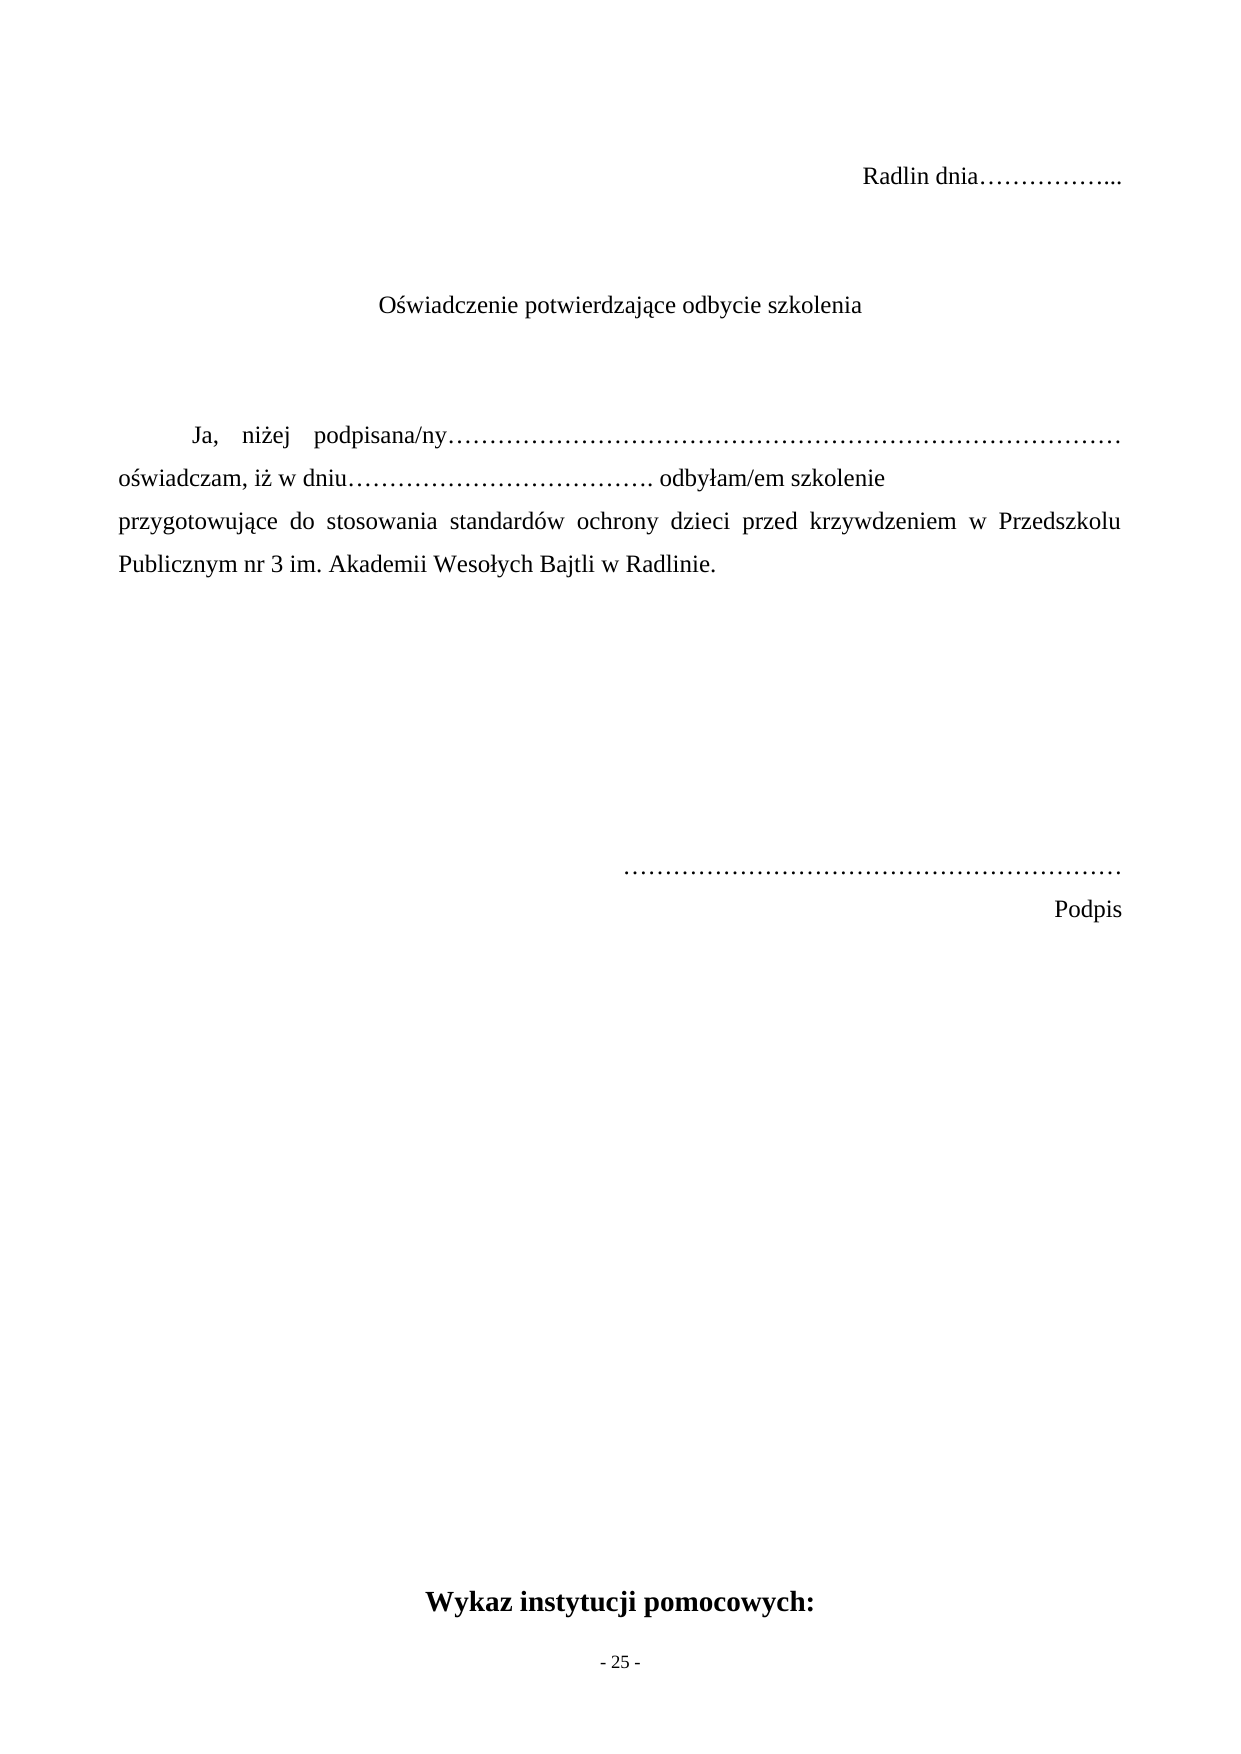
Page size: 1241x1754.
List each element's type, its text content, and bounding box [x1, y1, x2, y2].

text przygotowujące do stosowania standardów ochrony dzieci przed krzywdzeniem w Przedszkolu Publicznym nr 3 im. Akademii Wesołych Bajtli w Radlinie. [118, 506, 1122, 578]
text Ja, niżej podpisana/ny………………………………………………………………………oświadczam, iż w dniu………………………………. odbyłam/em szkolenie [118, 420, 1122, 492]
text …………………………………………………… [118, 851, 1122, 880]
text Podpis [118, 894, 1122, 923]
text Radlin dnia……………... [118, 161, 1122, 190]
text Wykaz instytucji pomocowych: [118, 1584, 1122, 1618]
text Oświadczenie potwierdzające odbycie szkolenia [118, 291, 1122, 319]
